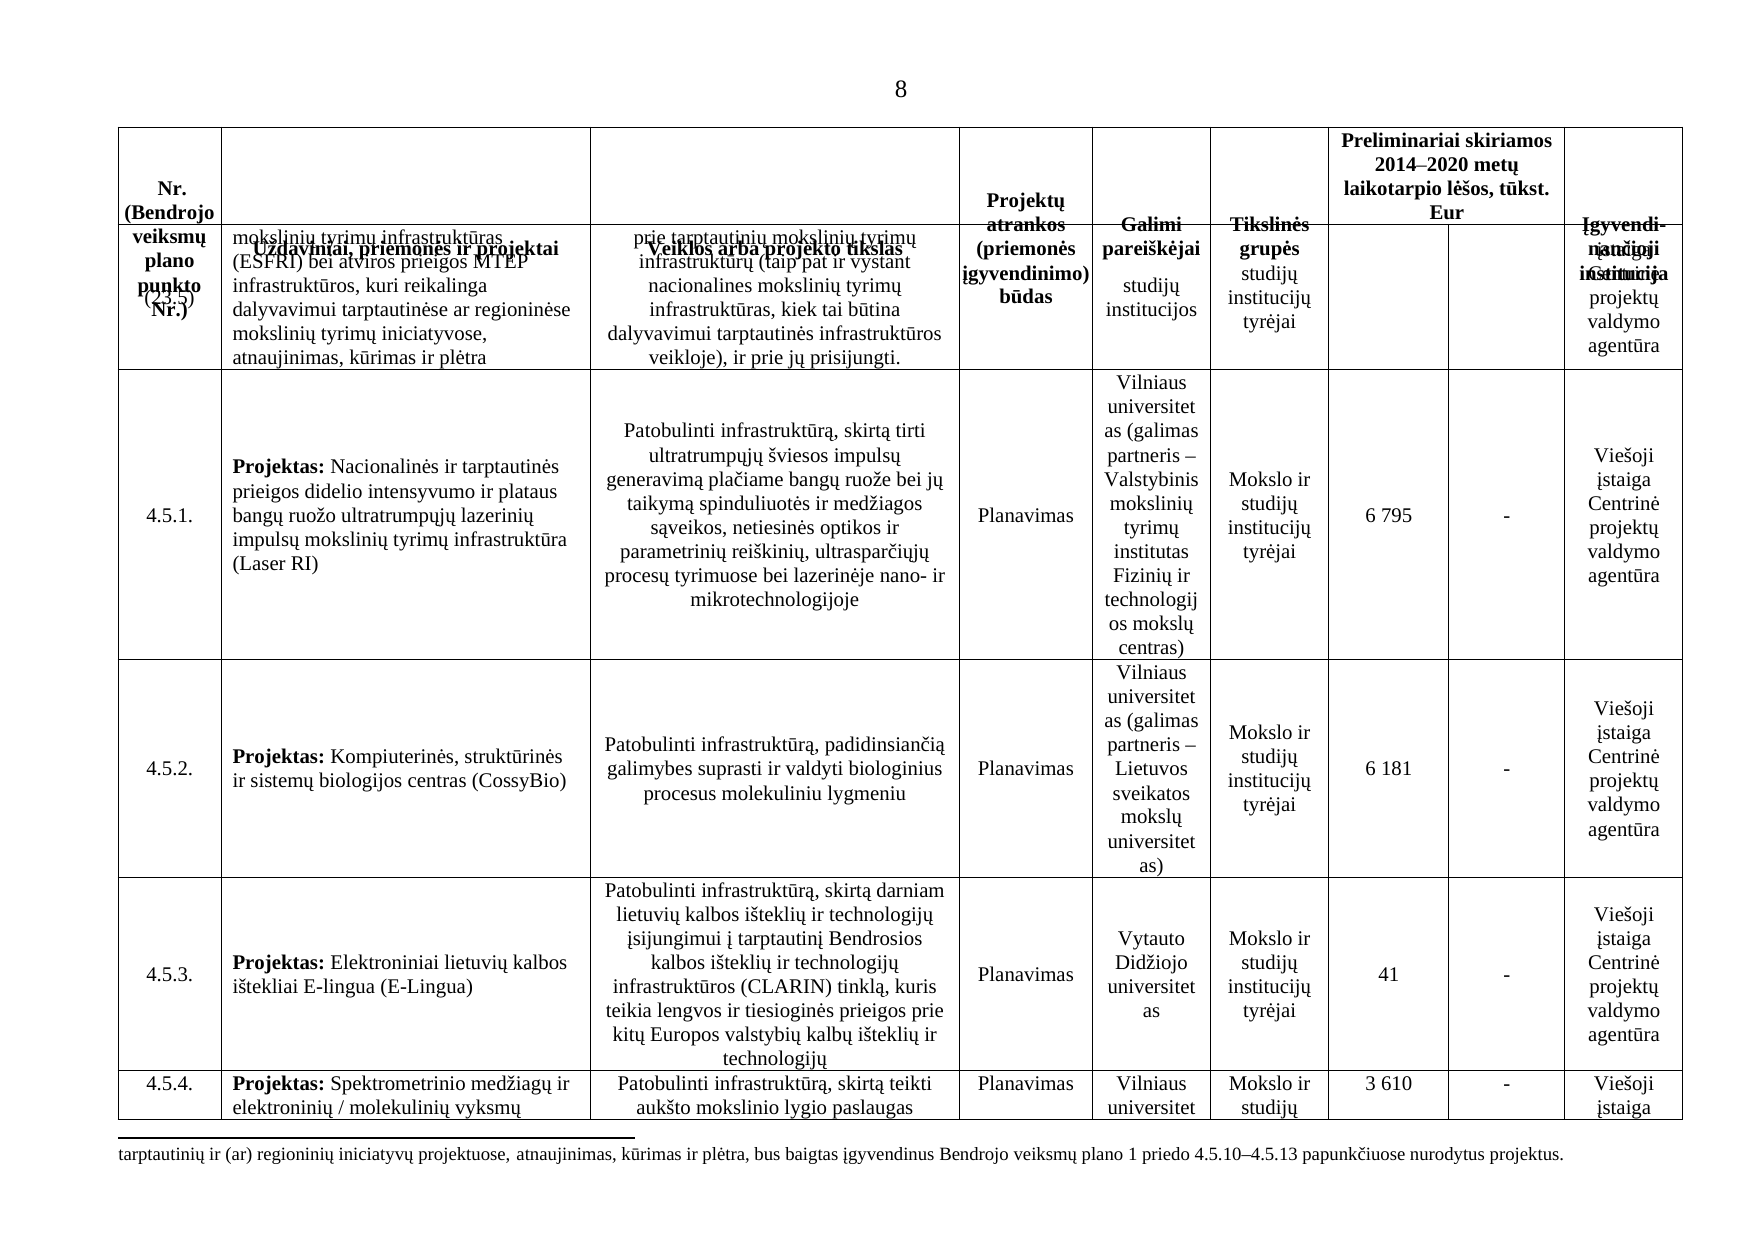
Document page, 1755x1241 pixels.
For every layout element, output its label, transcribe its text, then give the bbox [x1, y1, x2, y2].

table_header Nr. (Bendrojo veiksmų plano punkto Nr.) [119, 128, 221, 224]
table_cell Vytauto Didžiojo universitetas [1093, 878, 1210, 1070]
table_cell Priemonė: įsijungimas į tarptautines mokslinių tyrimų infrastruktūras (ESFRI) bei atviros prieigos MTEP infrastruktūros, kuri reikalinga dalyvavimui tarptautinėse ar regioninėse mokslinių tyrimų iniciatyvose, atnaujinimas, kūrimas ir plėtra [222, 225, 590, 369]
table_header [591, 128, 959, 224]
table_cell 4.5.3. [119, 878, 221, 1070]
table_header Tikslinės grupės [1211, 128, 1328, 224]
table_cell Projektas: Spektrometrinio medžiagų ir elektroninių / molekulinių vyksmų charakterizavimo centras (SPECTROVERSUM) [222, 1071, 590, 1119]
table_cell Mokslo ir studijų institucijų tyrėjai [1211, 225, 1328, 369]
table_cell Planavimas [960, 370, 1092, 659]
table_cell Projektas: Elektroniniai lietuvių kalbos ištekliai E-lingua (E-Lingua) [222, 878, 590, 1070]
table_cell Mokslo ir studijų institucijos [1093, 225, 1210, 369]
table_cell 6 181 [1329, 660, 1448, 877]
table_cell 4.5. (23.5) [119, 225, 221, 369]
table_cell Vilniaus universitetas (galimas partneris – Valstybinis mokslinių tyrimų institutas Fizinių ir technologijos mokslų centras) [1093, 370, 1210, 659]
table_cell Vilniaus universitetas (galimas partneris – Valstybinis mokslinių tyrimų institutas Fizinių ir technologijos mokslų centras) [1093, 1071, 1210, 1119]
table_cell Patobulinti infrastruktūrą, skirtą teikti aukšto mokslinio lygio paslaugas charakterizuojant medžiagas, skirtas šiuolaikinėms puslaidininkėms, nano-, bio- ir šviesos technologijoms, plačiame spektriniame intervale optinės ir masių spektroskopijos metodais, taip pat ruošiant aukščiausios kompetencijos specialistus darbui šiose srityse [591, 1071, 959, 1119]
table_header Preliminariai skiriamos 2014–2020 metų laikotarpio lėšos, tūkst. Eur [1329, 128, 1564, 224]
table_cell - [1449, 370, 1564, 659]
table_cell Planavimas [960, 1071, 1092, 1119]
table_cell Viešoji įstaiga Centrinė projektų valdymo agentūra [1565, 370, 1682, 659]
table_cell Mokslo ir studijų institucijų tyrėjai [1211, 1071, 1328, 1119]
table_cell 4.5.1. [119, 370, 221, 659]
table_cell 3 610 [1329, 1071, 1448, 1119]
table_cell Viešoji įstaiga Centrinė projektų valdymo agentūra [1565, 225, 1682, 369]
table_header [222, 128, 590, 224]
table_cell Projektas: Kompiuterinės, struktūrinės ir sistemų biologijos centras (CossyBio) [222, 660, 590, 877]
table_cell Patobulinti infrastruktūrą, skirtą tirti ultratrumpųjų šviesos impulsų generavimą plačiame bangų ruože bei jų taikymą spinduliuotės ir medžiagos sąveikos, netiesinės optikos ir parametrinių reiškinių, ultrasparčiųjų procesų tyrimuose bei lazerinėje nano- ir mikrotechnologijoje [591, 370, 959, 659]
table_header Galimi pareiškėjai [1093, 128, 1210, 224]
table_cell - [1449, 1071, 1564, 1119]
table_cell 41 [1329, 878, 1448, 1070]
table_cell Vilniaus universitetas (galimas partneris – Lietuvos sveikatos mokslų universitetas) [1093, 660, 1210, 877]
table_cell Viešoji įstaiga Centrinė projektų valdymo agentūra [1565, 878, 1682, 1070]
table_header Projektų atrankos (priemonės įgyvendinimo) būdas [960, 128, 1092, 224]
table_cell Mokslo ir studijų institucijų tyrėjai [1211, 660, 1328, 877]
table_cell - [1449, 878, 1564, 1070]
table_cell Išpildyti sąlygas, būtinas prisijungimui prie tarptautinių mokslinių tyrimų infrastruktūrų (taip pat ir vystant nacionalines mokslinių tyrimų infrastruktūras, kiek tai būtina dalyvavimui tarptautinės infrastruktūros veikloje), ir prie jų prisijungti. [591, 225, 959, 369]
table_cell Mokslo ir studijų institucijų tyrėjai [1211, 370, 1328, 659]
table_cell Planavimas [960, 878, 1092, 1070]
table_cell Projektas: Nacionalinės ir tarptautinės prieigos didelio intensyvumo ir plataus bangų ruožo ultratrumpųjų lazerinių impulsų mokslinių tyrimų infrastruktūra (Laser RI) [222, 370, 590, 659]
table_cell 4.5.2. [119, 660, 221, 877]
table_cell Planavimas [960, 660, 1092, 877]
table_cell Viešoji įstaiga Centrinė projektų valdymo agentūra [1565, 1071, 1682, 1119]
table_cell [1329, 225, 1448, 369]
table_cell Planavimas [960, 225, 1092, 369]
table_header Įgyvendi-nančioji institucija [1565, 128, 1682, 224]
table_cell Mokslo ir studijų institucijų tyrėjai [1211, 878, 1328, 1070]
table_cell Patobulinti infrastruktūrą, padidinsiančią galimybes suprasti ir valdyti biologinius procesus molekuliniu lygmeniu [591, 660, 959, 877]
table_cell 4.5.4. [119, 1071, 221, 1119]
table_cell - [1449, 660, 1564, 877]
table_cell Patobulinti infrastruktūrą, skirtą darniam lietuvių kalbos išteklių ir technologijų įsijungimui į tarptautinį Bendrosios kalbos išteklių ir technologijų infrastruktūros (CLARIN) tinklą, kuris teikia lengvos ir tiesioginės prieigos prie kitų Europos valstybių kalbų išteklių ir technologijų [591, 878, 959, 1070]
table_cell 6 795 [1329, 370, 1448, 659]
table_cell Viešoji įstaiga Centrinė projektų valdymo agentūra [1565, 660, 1682, 877]
table_cell - [1449, 225, 1564, 369]
